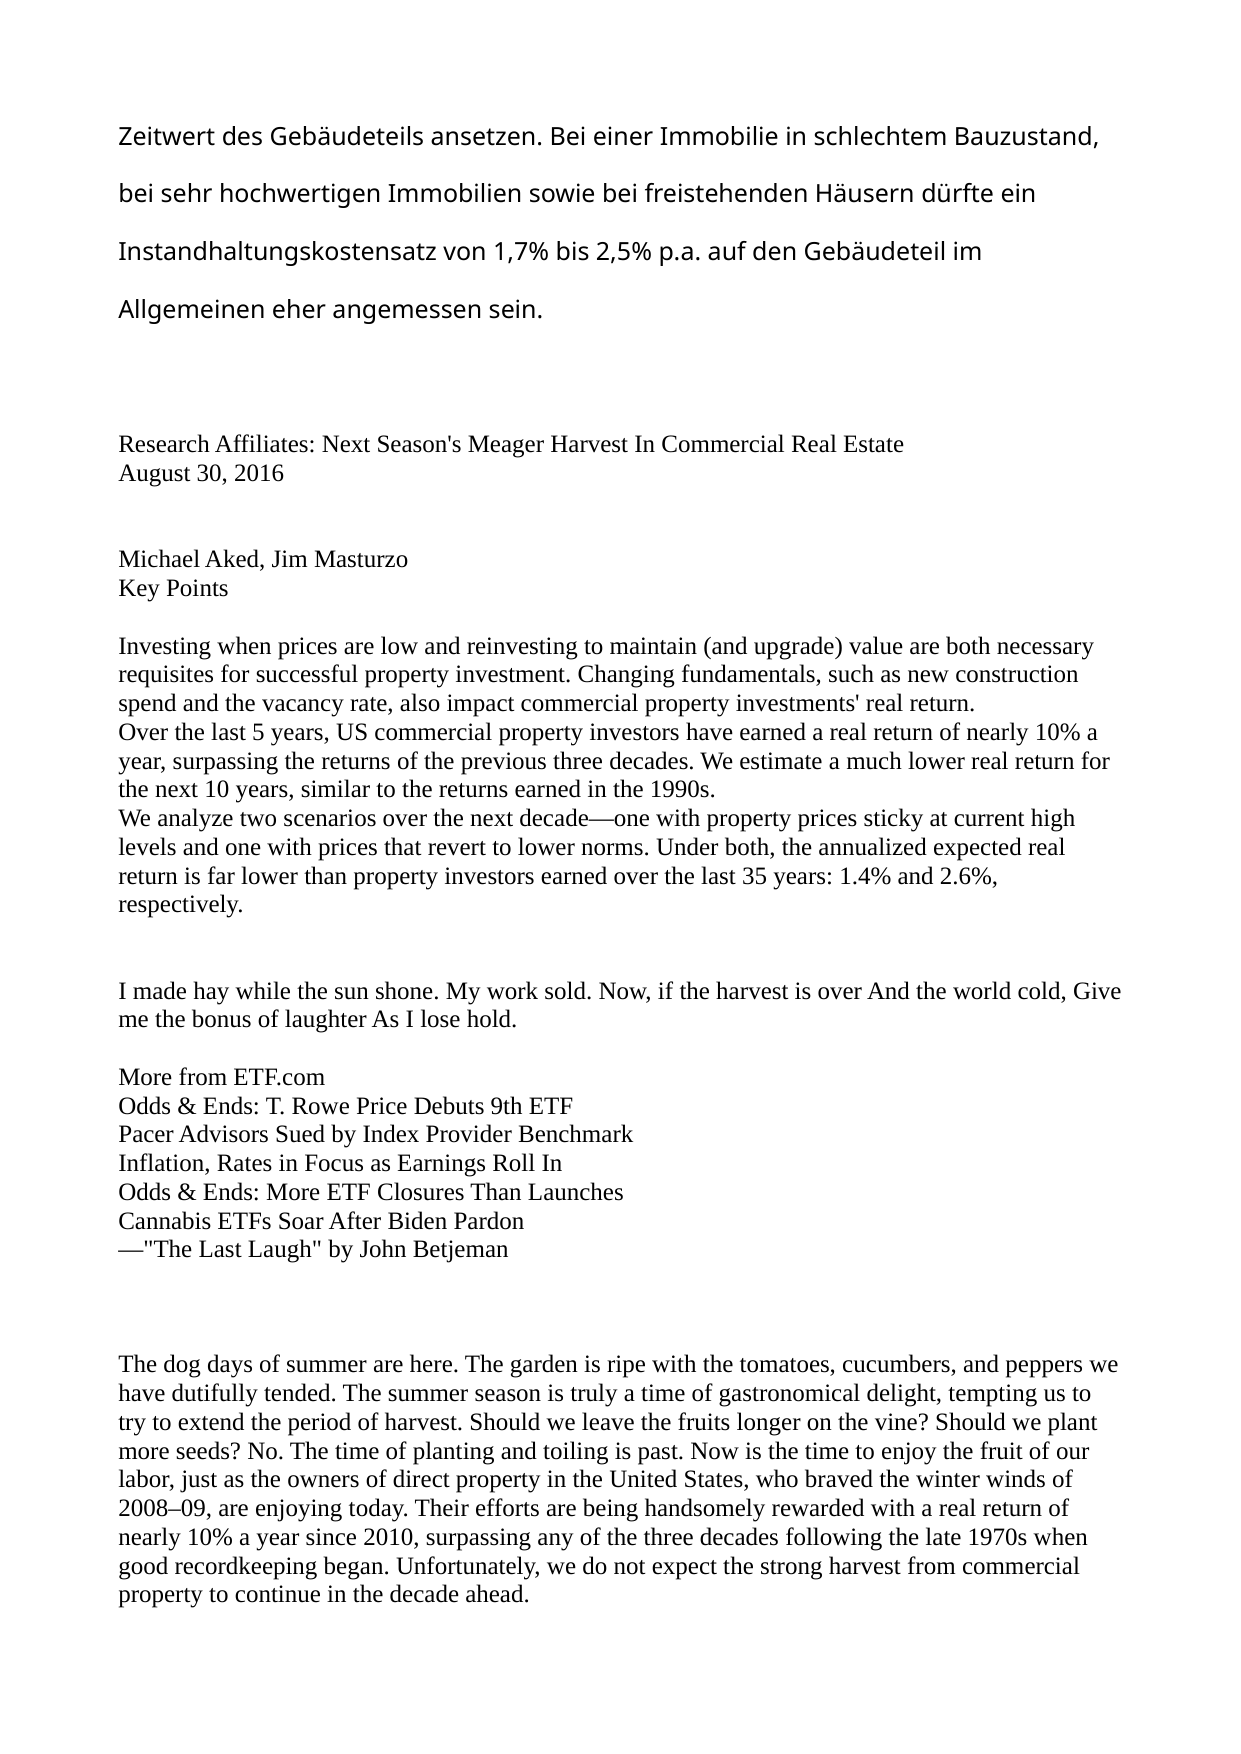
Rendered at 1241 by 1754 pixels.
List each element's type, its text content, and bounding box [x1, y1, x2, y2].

text Over the last 5 years, US commercial property investors have earned a real return of nearly 10% a year, surpassing the returns of the previous three decades. We estimate a much lower real return for the next 10 years, similar to the returns earned in the 1990s. [118, 717, 1122, 803]
text I made hay while the sun shone. My work sold. Now, if the harvest is over And the world cold, Give me the bonus of laughter As I lose hold. [118, 976, 1122, 1033]
text —"The Last Laugh" by John Betjeman [118, 1234, 1122, 1263]
text We analyze two scenarios over the next decade—one with property prices sticky at current high levels and one with prices that revert to lower norms. Under both, the annualized expected real return is far lower than property investors earned over the last 35 years: 1.4% and 2.6%, respectively. [118, 803, 1122, 918]
text August 30, 2016 [118, 458, 1122, 487]
text Odds & Ends: More ETF Closures Than Launches [118, 1177, 1122, 1206]
text Pacer Advisors Sued by Index Provider Benchmark [118, 1119, 1122, 1148]
text Key Points [118, 573, 1122, 602]
text Inflation, Rates in Focus as Earnings Roll In [118, 1148, 1122, 1177]
text More from ETF.com [118, 1062, 1122, 1091]
text Investing when prices are low and reinvesting to maintain (and upgrade) value are both necessary requisites for successful property investment. Changing fundamentals, such as new construction spend and the vacancy rate, also impact commercial property investments' real return. [118, 631, 1122, 717]
text Zeitwert des Gebäudeteils ansetzen. Bei einer Immobilie in schlechtem Bauzustand, bei sehr hochwertigen Immobilien sowie bei freistehenden Häusern dürfte ein Instandhaltungskostensatz von 1,7% bis 2,5% p.a. auf den Gebäudeteil im Allgemeinen eher angemessen sein. [118, 118, 1122, 326]
text Michael Aked, Jim Masturzo [118, 544, 1122, 573]
text Cannabis ETFs Soar After Biden Pardon [118, 1206, 1122, 1234]
text Odds & Ends: T. Rowe Price Debuts 9th ETF [118, 1091, 1122, 1119]
text The dog days of summer are here. The garden is ripe with the tomatoes, cucumbers, and peppers we have dutifully tended. The summer season is truly a time of gastronomical delight, tempting us to try to extend the period of harvest. Should we leave the fruits longer on the vine? Should we plant more seeds? No. The time of planting and toiling is past. Now is the time to enjoy the fruit of our labor, just as the owners of direct property in the United States, who braved the winter winds of 2008–09, are enjoying today. Their efforts are being handsomely rewarded with a real return of nearly 10% a year since 2010, surpassing any of the three decades following the late 1970s when good recordkeeping began. Unfortunately, we do not expect the strong harvest from commercial property to continue in the decade ahead. [118, 1349, 1122, 1608]
text Research Affiliates: Next Season's Meager Harvest In Commercial Real Estate [118, 429, 1122, 458]
